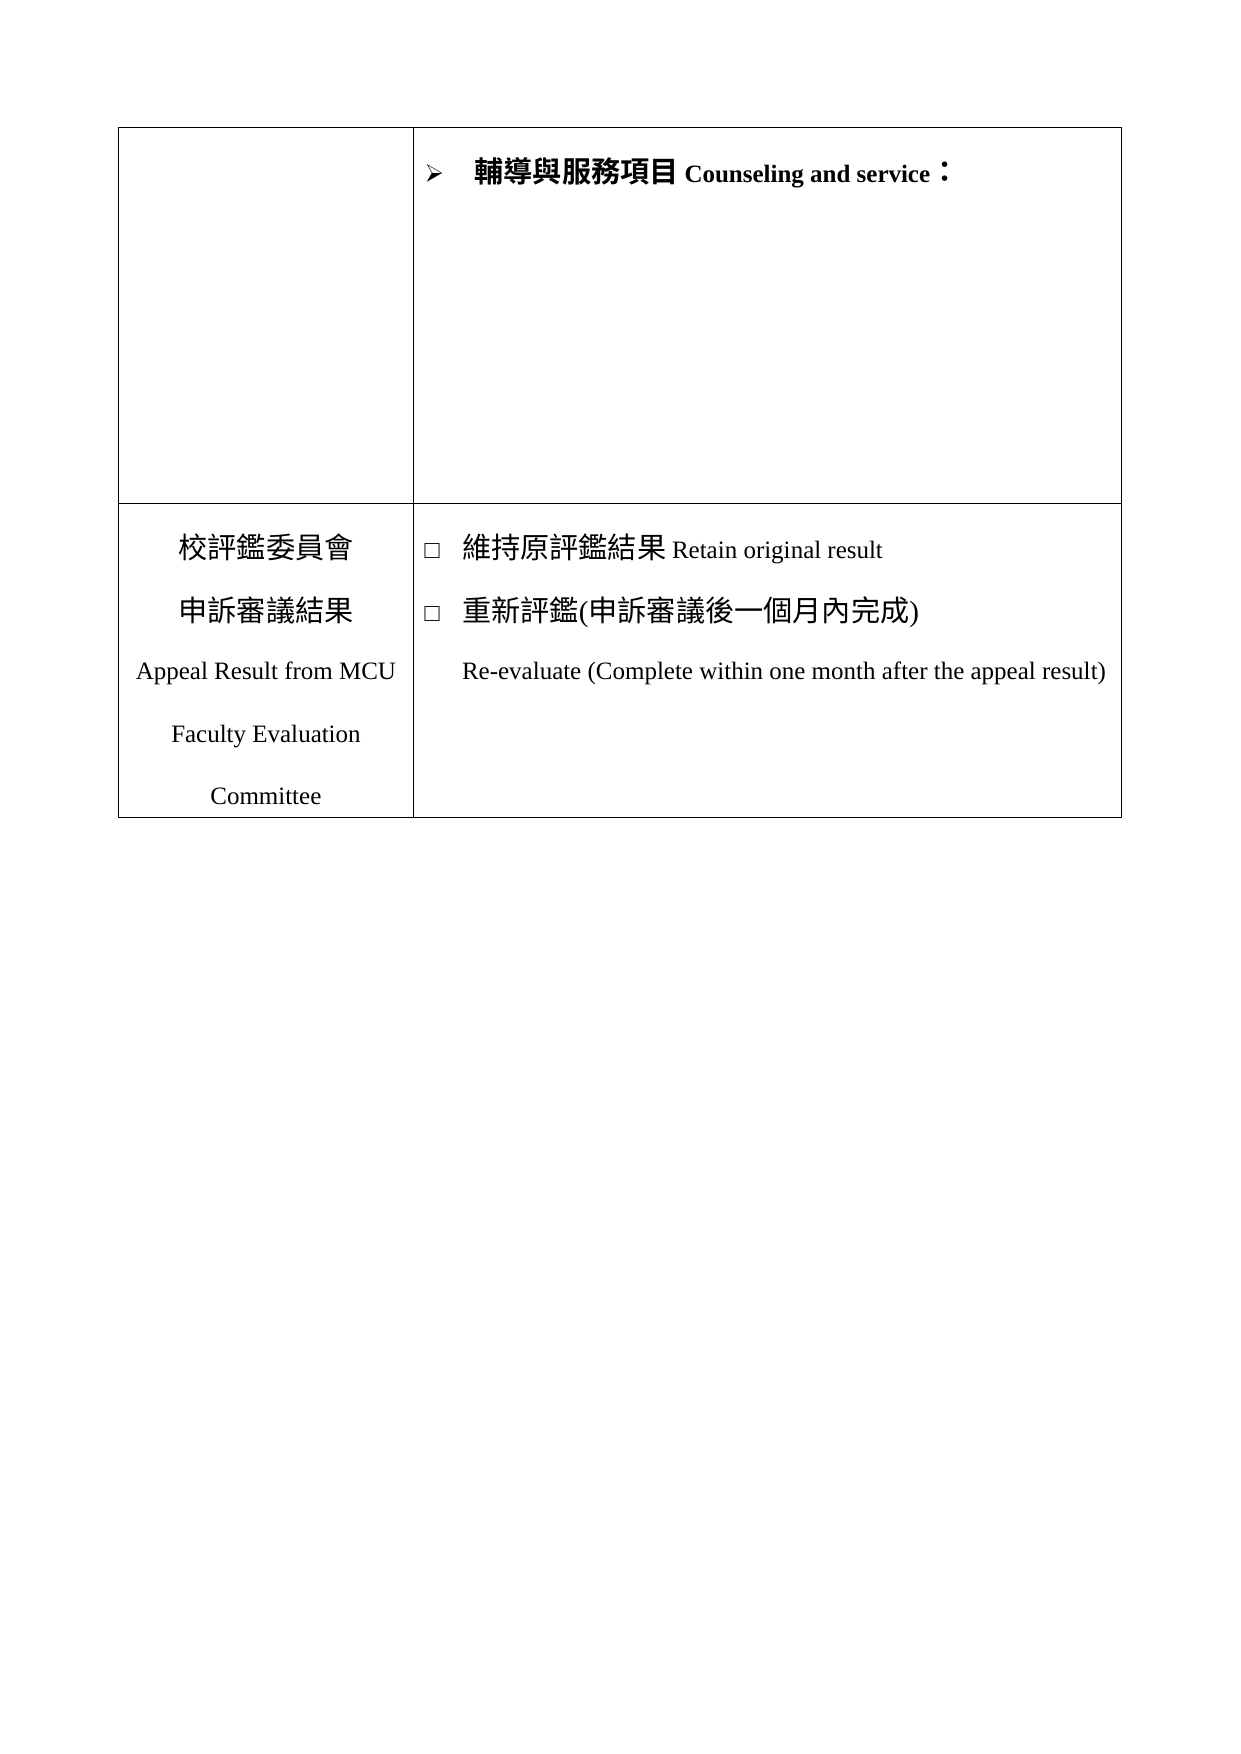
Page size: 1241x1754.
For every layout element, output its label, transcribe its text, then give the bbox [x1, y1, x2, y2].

table_cell [119, 128, 413, 503]
table_cell 校評鑑委員會 申訴審議結果 Appeal Result from MCU Faculty Evaluation Committee [119, 504, 413, 817]
table_cell 教學項目Teaching： 研究項目Research： 輔導與服務項目Counseling and service： [414, 128, 1121, 503]
table_cell 維持原評鑑結果Retain original result 重新評鑑(申訴審議後一個月內完成) Re-evaluate (Complete within one month after the appeal result) [414, 504, 1121, 817]
